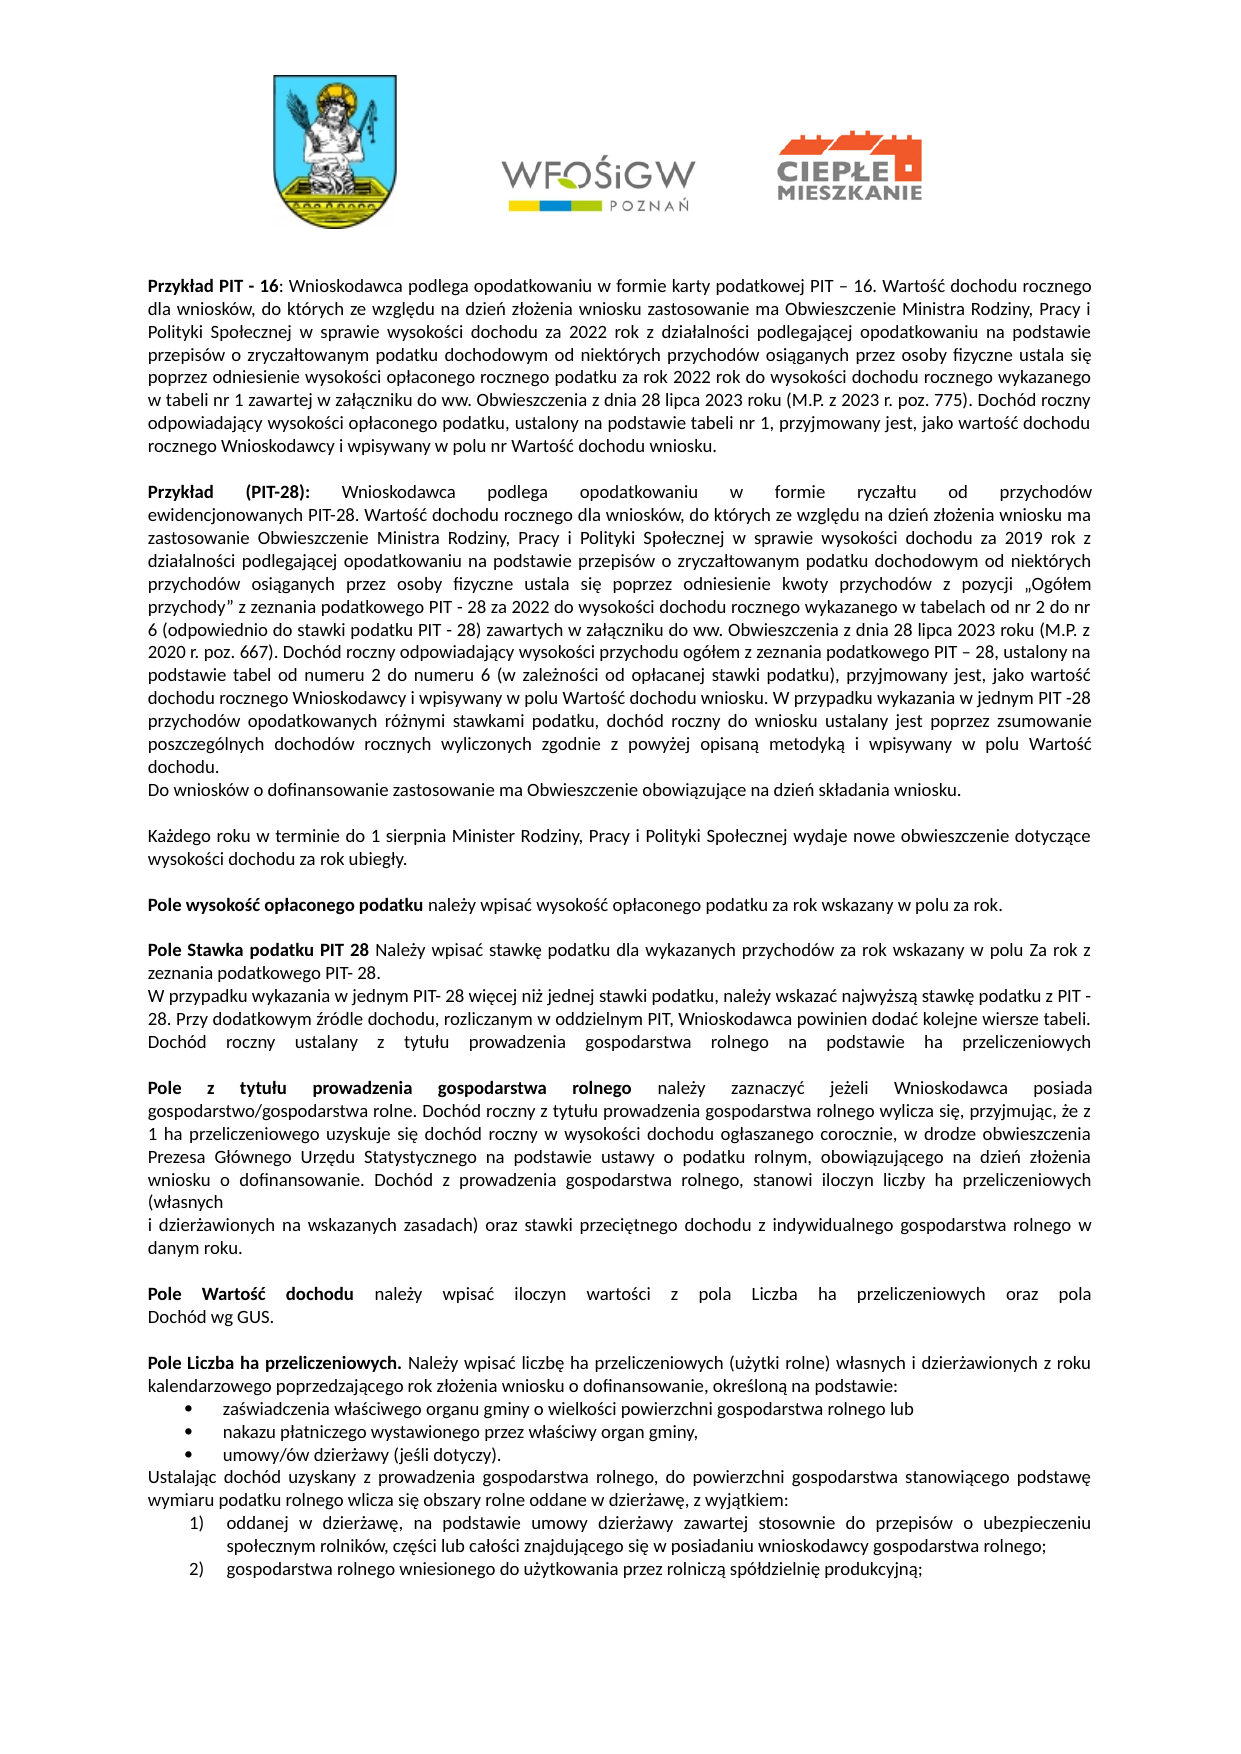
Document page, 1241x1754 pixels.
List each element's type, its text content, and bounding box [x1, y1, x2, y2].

text Każdego roku w terminie do 1 sierpnia Minister Rodziny, Pracy i Polityki Społecznej wydaje nowe obwieszczenie dotyczące wysokości dochodu za rok ubiegły. [148, 801, 1093, 870]
list zaświadczenia właściwego organu gminy o wielkości powierzchni gospodarstwa rolnego lub [185, 1397, 1093, 1420]
text Przykład (PIT-28): Wnioskodawca podlega opodatkowaniu w formie ryczałtu od przychodów ewidencjonowanych PIT-28. Wartość dochodu rocznego dla wniosków, do których ze względu na dzień złożenia wniosku ma zastosowanie Obwieszczenie Ministra Rodziny, Pracy i Polityki Społecznej w sprawie wysokości dochodu za 2019 rok z działalności podlegającej opodatkowaniu na podstawie przepisów o zryczałtowanym podatku dochodowym od niektórych przychodów osiąganych przez osoby fizyczne ustala się poprzez odniesienie kwoty przychodów z pozycji „Ogółem przychody” z zeznania podatkowego PIT - 28 za 2022 do wysokości dochodu rocznego wykazanego w tabelach od nr 2 do nr 6 (odpowiednio do stawki podatku PIT - 28) zawartych w załączniku do ww. Obwieszczenia z dnia 28 lipca 2023 roku (M.P. z 2020 r. poz. 667). Dochód roczny odpowiadający wysokości przychodu ogółem z zeznania podatkowego PIT – 28, ustalony na podstawie tabel od numeru 2 do numeru 6 (w zależności od opłacanej stawki podatku), przyjmowany jest, jako wartość dochodu rocznego Wnioskodawcy i wpisywany w polu Wartość dochodu wniosku. W przypadku wykazania w jednym PIT -28 przychodów opodatkowanych różnymi stawkami podatku, dochód roczny do wniosku ustalany jest poprzez zsumowanie poszczególnych dochodów rocznych wyliczonych zgodnie z powyżej opisaną metodyką i wpisywany w polu Wartość dochodu. [148, 480, 1093, 778]
picture [753, 111, 939, 219]
list nakazu płatniczego wystawionego przez właściwy organ gminy, [185, 1420, 1093, 1443]
picture [498, 150, 699, 219]
list oddanej w dzierżawę, na podstawie umowy dzierżawy zawartej stosownie do przepisów o ubezpieczeniu społecznym rolników, części lub całości znajdującego się w posiadaniu wnioskodawcy gospodarstwa rolnego; [189, 1511, 1093, 1557]
text Pole wysokość opłaconego podatku należy wpisać wysokość opłaconego podatku za rok wskazany w polu za rok. [148, 870, 1093, 916]
text Pole z tytułu prowadzenia gospodarstwa rolnego należy zaznaczyć jeżeli Wnioskodawca posiada gospodarstwo/gospodarstwa rolne. Dochód roczny z tytułu prowadzenia gospodarstwa rolnego wylicza się, przyjmując, że z 1 ha przeliczeniowego uzyskuje się dochód roczny w wysokości dochodu ogłaszanego corocznie, w drodze obwieszczenia Prezesa Głównego Urzędu Statystycznego na podstawie ustawy o podatku rolnym, obowiązującego na dzień złożenia wniosku o dofinansowanie. Dochód z prowadzenia gospodarstwa rolnego, stanowi iloczyn liczby ha przeliczeniowych (własnych i dzierżawionych na wskazanych zasadach) oraz stawki przeciętnego dochodu z indywidualnego gospodarstwa rolnego w danym roku. [148, 1076, 1093, 1259]
text Do wniosków o dofinansowanie zastosowanie ma Obwieszczenie obowiązujące na dzień składania wniosku. [148, 778, 1093, 801]
text Pole Liczba ha przeliczeniowych. Należy wpisać liczbę ha przeliczeniowych (użytki rolne) własnych i dzierżawionych z roku kalendarzowego poprzedzającego rok złożenia wniosku o dofinansowanie, określoną na podstawie: [148, 1351, 1093, 1397]
text Ustalając dochód uzyskany z prowadzenia gospodarstwa rolnego, do powierzchni gospodarstwa stanowiącego podstawę wymiaru podatku rolnego wlicza się obszary rolne oddane w dzierżawę, z wyjątkiem: [148, 1466, 1093, 1511]
text Pole Wartość dochodu należy wpisać iloczyn wartości z pola Liczba ha przeliczeniowych oraz pola Dochód wg GUS. [148, 1282, 1093, 1328]
list umowy/ów dzierżawy (jeśli dotyczy). [185, 1443, 1093, 1466]
text Pole Stawka podatku PIT 28 Należy wpisać stawkę podatku dla wykazanych przychodów za rok wskazany w polu Za rok z zeznania podatkowego PIT- 28. [148, 916, 1093, 984]
list gospodarstwa rolnego wniesionego do użytkowania przez rolniczą spółdzielnię produkcyjną; [189, 1557, 1093, 1580]
text Przykład PIT - 16: Wnioskodawca podlega opodatkowaniu w formie karty podatkowej PIT – 16. Wartość dochodu rocznego dla wniosków, do których ze względu na dzień złożenia wniosku zastosowanie ma Obwieszczenie Ministra Rodziny, Pracy i Polityki Społecznej w sprawie wysokości dochodu za 2022 rok z działalności podlegającej opodatkowaniu na podstawie przepisów o zryczałtowanym podatku dochodowym od niektórych przychodów osiąganych przez osoby fizyczne ustala się poprzez odniesienie wysokości opłaconego rocznego podatku za rok 2022 rok do wysokości dochodu rocznego wykazanego w tabeli nr 1 zawartej w załączniku do ww. Obwieszczenia z dnia 28 lipca 2023 roku (M.P. z 2023 r. poz. 775). Dochód roczny odpowiadający wysokości opłaconego podatku, ustalony na podstawie tabeli nr 1, przyjmowany jest, jako wartość dochodu rocznego Wnioskodawcy i wpisywany w polu nr Wartość dochodu wniosku. [148, 274, 1093, 457]
text W przypadku wykazania w jednym PIT- 28 więcej niż jednej stawki podatku, należy wskazać najwyższą stawkę podatku z PIT -28. Przy dodatkowym źródle dochodu, rozliczanym w oddzielnym PIT, Wnioskodawca powinien dodać kolejne wiersze tabeli. Dochód roczny ustalany z tytułu prowadzenia gospodarstwa rolnego na podstawie ha przeliczeniowych [148, 984, 1093, 1076]
picture [273, 75, 397, 229]
